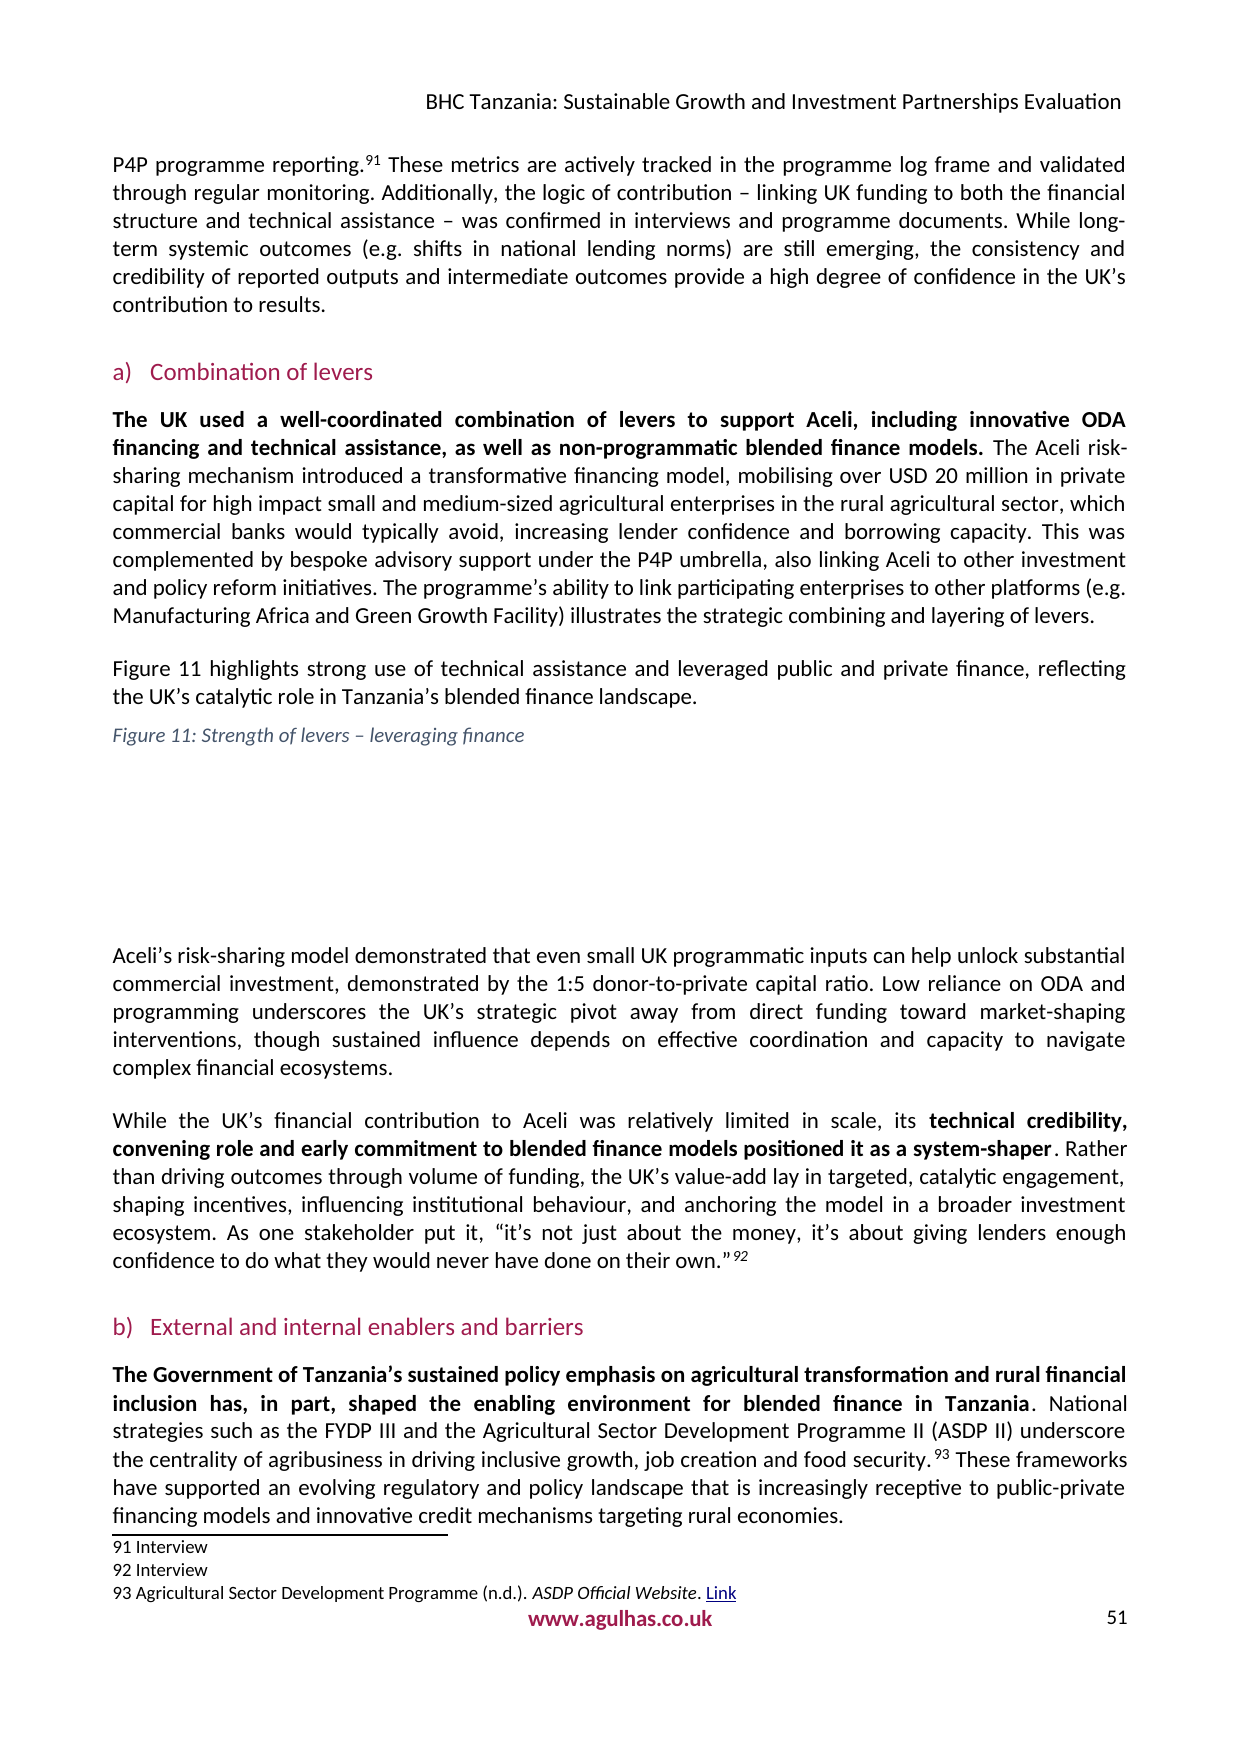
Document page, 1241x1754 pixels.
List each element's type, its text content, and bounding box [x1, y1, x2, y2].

text Aceli’s risk-sharing model demonstrated that even small UK programmatic inputs can help unlock substantial commercial investment, demonstrated by the 1:5 donor-to-private capital ratio. Low reliance on ODA and programming underscores the UK’s strategic pivot away from direct funding toward market-shaping interventions, though sustained influence depends on effective coordination and capacity to navigate complex financial ecosystems. [112, 941, 1128, 1081]
text Figure 11: Strength of levers – leveraging finance [112, 722, 1128, 748]
text P4P programme reporting. These metrics are actively tracked in the programme log frame and validated through regular monitoring. Additionally, the logic of contribution – linking UK funding to both the financial structure and technical assistance – was confirmed in interviews and programme documents. While long-term systemic outcomes (e.g. shifts in national lending norms) are still emerging, the consistency and credibility of reported outputs and intermediate outcomes provide a high degree of confidence in the UK’s contribution to results. [112, 150, 1128, 318]
text The UK used a well-coordinated combination of levers to support Aceli, including innovative ODA financing and technical assistance, as well as non-programmatic blended finance models. The Aceli risk-sharing mechanism introduced a transformative financing model, mobilising over USD 20 million in private capital for high impact small and medium-sized agricultural enterprises in the rural agricultural sector, which commercial banks would typically avoid, increasing lender confidence and borrowing capacity. This was complemented by bespoke advisory support under the P4P umbrella, also linking Aceli to other investment and policy reform initiatives. The programme’s ability to link participating enterprises to other platforms (e.g. Manufacturing Africa and Green Growth Facility) illustrates the strategic combining and layering of levers. [112, 405, 1128, 629]
subtitle External and internal enablers and barriers [112, 1312, 1128, 1342]
text Interview [112, 1558, 1128, 1581]
text While the UK’s financial contribution to Aceli was relatively limited in scale, its technical credibility, convening role and early commitment to blended finance models positioned it as a system-shaper. Rather than driving outcomes through volume of funding, the UK’s value-add lay in targeted, catalytic engagement, shaping incentives, influencing institutional behaviour, and anchoring the model in a broader investment ecosystem. As one stakeholder put it, “it’s not just about the money, it’s about giving lenders enough confidence to do what they would never have done on their own.” [112, 1106, 1128, 1274]
subtitle Combination of levers [112, 356, 1128, 386]
text Agricultural Sector Development Programme (n.d.). ASDP Official Website. Link [112, 1581, 1128, 1604]
text The Government of Tanzania’s sustained policy emphasis on agricultural transformation and rural financial inclusion has, in part, shaped the enabling environment for blended finance in Tanzania. National strategies such as the FYDP III and the Agricultural Sector Development Programme II (ASDP II) underscore the centrality of agribusiness in driving inclusive growth, job creation and food security. These frameworks have supported an evolving regulatory and policy landscape that is increasingly receptive to public-private financing models and innovative credit mechanisms targeting rural economies. [112, 1361, 1128, 1529]
text Interview [112, 1535, 1128, 1558]
text Figure 11 highlights strong use of technical assistance and leveraged public and private finance, reflecting the UK’s catalytic role in Tanzania’s blended finance landscape. [112, 654, 1128, 710]
